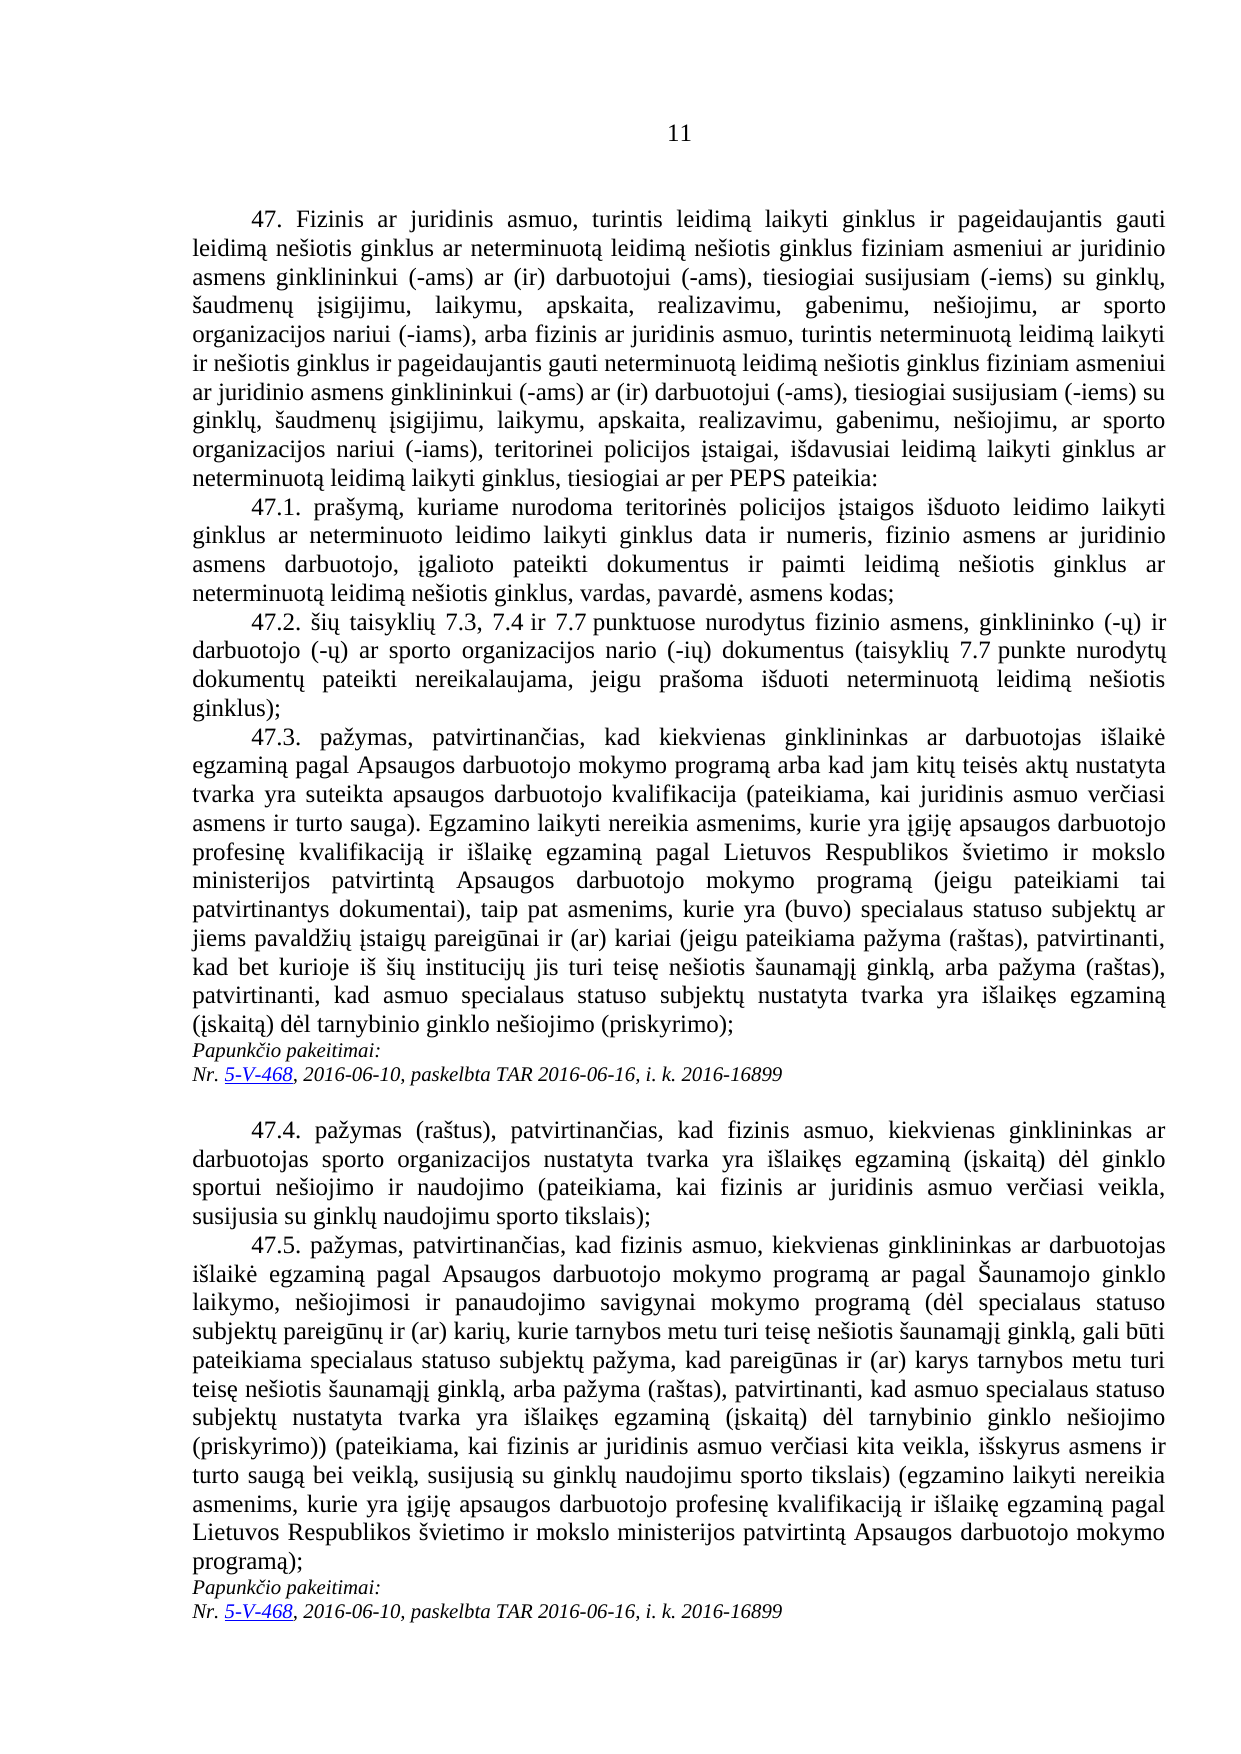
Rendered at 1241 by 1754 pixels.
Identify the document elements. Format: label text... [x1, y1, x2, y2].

text 47. Fizinis ar juridinis asmuo, turintis leidimą laikyti ginklus ir pageidaujantis gauti leidimą nešiotis ginklus ar neterminuotą leidimą nešiotis ginklus fiziniam asmeniui ar juridinio asmens ginklininkui (-ams) ar (ir) darbuotojui (-ams), tiesiogiai susijusiam (-iems) su ginklų, šaudmenų įsigijimu, laikymu, apskaita, realizavimu, gabenimu, nešiojimu, ar sporto organizacijos nariui (-iams), arba fizinis ar juridinis asmuo, turintis neterminuotą leidimą laikyti ir nešiotis ginklus ir pageidaujantis gauti neterminuotą leidimą nešiotis ginklus fiziniam asmeniui ar juridinio asmens ginklininkui (-ams) ar (ir) darbuotojui (-ams), tiesiogiai susijusiam (-iems) su ginklų, šaudmenų įsigijimu, laikymu, apskaita, realizavimu, gabenimu, nešiojimu, ar sporto organizacijos nariui (-iams), teritorinei policijos įstaigai, išdavusiai leidimą laikyti ginklus ar neterminuotą leidimą laikyti ginklus, tiesiogiai ar per PEPS pateikia: [192, 204, 1167, 492]
text 47.1. prašymą, kuriame nurodoma teritorinės policijos įstaigos išduoto leidimo laikyti ginklus ar neterminuoto leidimo laikyti ginklus data ir numeris, fizinio asmens ar juridinio asmens darbuotojo, įgalioto pateikti dokumentus ir paimti leidimą nešiotis ginklus ar neterminuotą leidimą nešiotis ginklus, vardas, pavardė, asmens kodas; [192, 492, 1167, 607]
text 47.2. šių taisyklių 7.3, 7.4 ir 7.7 punktuose nurodytus fizinio asmens, ginklininko (-ų) ir darbuotojo (-ų) ar sporto organizacijos nario (-ių) dokumentus (taisyklių 7.7 punkte nurodytų dokumentų pateikti nereikalaujama, jeigu prašoma išduoti neterminuotą leidimą nešiotis ginklus); [192, 607, 1167, 722]
text 47.4. pažymas (raštus), patvirtinančias, kad fizinis asmuo, kiekvienas ginklininkas ar darbuotojas sporto organizacijos nustatyta tvarka yra išlaikęs egzaminą (įskaitą) dėl ginklo sportui nešiojimo ir naudojimo (pateikiama, kai fizinis ar juridinis asmuo verčiasi veikla, susijusia su ginklų naudojimu sporto tikslais); [192, 1115, 1167, 1230]
text Nr. 5-V-468, 2016-06-10, paskelbta TAR 2016-06-16, i. k. 2016-16899 [192, 1062, 1167, 1086]
text 47.3. pažymas, patvirtinančias, kad kiekvienas ginklininkas ar darbuotojas išlaikė egzaminą pagal Apsaugos darbuotojo mokymo programą arba kad jam kitų teisės aktų nustatyta tvarka yra suteikta apsaugos darbuotojo kvalifikacija (pateikiama, kai juridinis asmuo verčiasi asmens ir turto sauga). Egzamino laikyti nereikia asmenims, kurie yra įgiję apsaugos darbuotojo profesinę kvalifikaciją ir išlaikę egzaminą pagal Lietuvos Respublikos švietimo ir mokslo ministerijos patvirtintą Apsaugos darbuotojo mokymo programą (jeigu pateikiami tai patvirtinantys dokumentai), taip pat asmenims, kurie yra (buvo) specialaus statuso subjektų ar jiems pavaldžių įstaigų pareigūnai ir (ar) kariai (jeigu pateikiama pažyma (raštas), patvirtinanti, kad bet kurioje iš šių institucijų jis turi teisę nešiotis šaunamąjį ginklą, arba pažyma (raštas), patvirtinanti, kad asmuo specialaus statuso subjektų nustatyta tvarka yra išlaikęs egzaminą (įskaitą) dėl tarnybinio ginklo nešiojimo (priskyrimo); [192, 722, 1167, 1038]
text 47.5. pažymas, patvirtinančias, kad fizinis asmuo, kiekvienas ginklininkas ar darbuotojas išlaikė egzaminą pagal Apsaugos darbuotojo mokymo programą ar pagal Šaunamojo ginklo laikymo, nešiojimosi ir panaudojimo savigynai mokymo programą (dėl specialaus statuso subjektų pareigūnų ir (ar) karių, kurie tarnybos metu turi teisę nešiotis šaunamąjį ginklą, gali būti pateikiama specialaus statuso subjektų pažyma, kad pareigūnas ir (ar) karys tarnybos metu turi teisę nešiotis šaunamąjį ginklą, arba pažyma (raštas), patvirtinanti, kad asmuo specialaus statuso subjektų nustatyta tvarka yra išlaikęs egzaminą (įskaitą) dėl tarnybinio ginklo nešiojimo (priskyrimo)) (pateikiama, kai fizinis ar juridinis asmuo verčiasi kita veikla, išskyrus asmens ir turto saugą bei veiklą, susijusią su ginklų naudojimu sporto tikslais) (egzamino laikyti nereikia asmenims, kurie yra įgiję apsaugos darbuotojo profesinę kvalifikaciją ir išlaikę egzaminą pagal Lietuvos Respublikos švietimo ir mokslo ministerijos patvirtintą Apsaugos darbuotojo mokymo programą); [192, 1230, 1167, 1575]
text Papunkčio pakeitimai: [192, 1575, 1167, 1599]
text Papunkčio pakeitimai: [192, 1038, 1167, 1062]
text Nr. 5-V-468, 2016-06-10, paskelbta TAR 2016-06-16, i. k. 2016-16899 [192, 1599, 1167, 1623]
